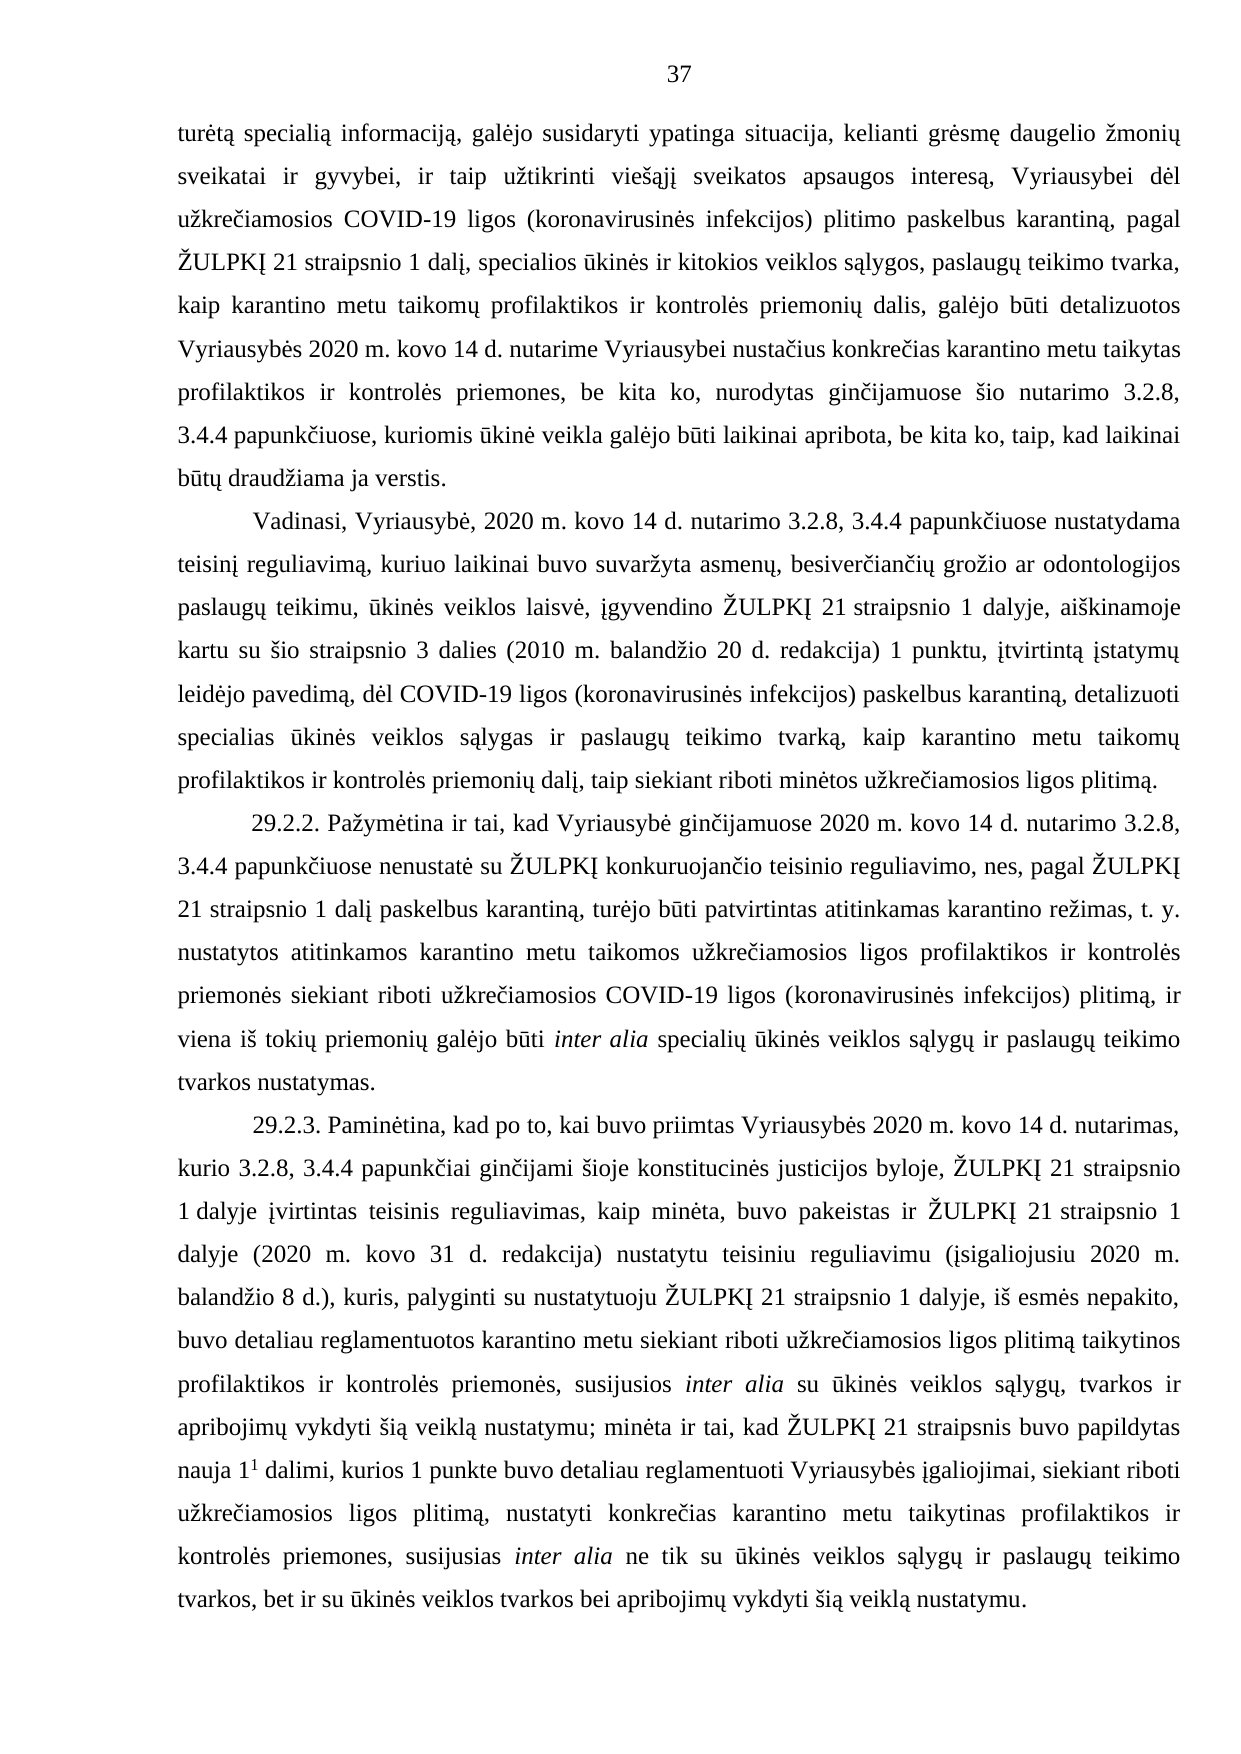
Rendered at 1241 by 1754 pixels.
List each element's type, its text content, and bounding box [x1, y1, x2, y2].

text Vadinasi, Vyriausybė, 2020 m. kovo 14 d. nutarimo 3.2.8, 3.4.4 papunkčiuose nustatydama teisinį reguliavimą, kuriuo laikinai buvo suvaržyta asmenų, besiverčiančių grožio ar odontologijos paslaugų teikimu, ūkinės veiklos laisvė, įgyvendino ŽULPKĮ 21 straipsnio 1 dalyje, aiškinamoje kartu su šio straipsnio 3 dalies (2010 m. balandžio 20 d. redakcija) 1 punktu, įtvirtintą įstatymų leidėjo pavedimą, dėl COVID-19 ligos (koronavirusinės infekcijos) paskelbus karantiną, detalizuoti specialias ūkinės veiklos sąlygas ir paslaugų teikimo tvarką, kaip karantino metu taikomų profilaktikos ir kontrolės priemonių dalį, taip siekiant riboti minėtos užkrečiamosios ligos plitimą. [177, 506, 1181, 794]
text 29.2.3. Paminėtina, kad po to, kai buvo priimtas Vyriausybės 2020 m. kovo 14 d. nutarimas, kurio 3.2.8, 3.4.4 papunkčiai ginčijami šioje konstitucinės justicijos byloje, ŽULPKĮ 21 straipsnio 1 dalyje įvirtintas teisinis reguliavimas, kaip minėta, buvo pakeistas ir ŽULPKĮ 21 straipsnio 1 dalyje (2020 m. kovo 31 d. redakcija) nustatytu teisiniu reguliavimu (įsigaliojusiu 2020 m. balandžio 8 d.), kuris, palyginti su nustatytuoju ŽULPKĮ 21 straipsnio 1 dalyje, iš esmės nepakito, buvo detaliau reglamentuotos karantino metu siekiant riboti užkrečiamosios ligos plitimą taikytinos profilaktikos ir kontrolės priemonės, susijusios inter alia su ūkinės veiklos sąlygų, tvarkos ir apribojimų vykdyti šią veiklą nustatymu; minėta ir tai, kad ŽULPKĮ 21 straipsnis buvo papildytas nauja 11 dalimi, kurios 1 punkte buvo detaliau reglamentuoti Vyriausybės įgaliojimai, siekiant riboti užkrečiamosios ligos plitimą, nustatyti konkrečias karantino metu taikytinas profilaktikos ir kontrolės priemones, susijusias inter alia ne tik su ūkinės veiklos sąlygų ir paslaugų teikimo tvarkos, bet ir su ūkinės veiklos tvarkos bei apribojimų vykdyti šią veiklą nustatymu. [177, 1110, 1181, 1613]
text turėtą specialią informaciją, galėjo susidaryti ypatinga situacija, kelianti grėsmę daugelio žmonių sveikatai ir gyvybei, ir taip užtikrinti viešąjį sveikatos apsaugos interesą, Vyriausybei dėl užkrečiamosios COVID-19 ligos (koronavirusinės infekcijos) plitimo paskelbus karantiną, pagal ŽULPKĮ 21 straipsnio 1 dalį, specialios ūkinės ir kitokios veiklos sąlygos, paslaugų teikimo tvarka, kaip karantino metu taikomų profilaktikos ir kontrolės priemonių dalis, galėjo būti detalizuotos Vyriausybės 2020 m. kovo 14 d. nutarime Vyriausybei nustačius konkrečias karantino metu taikytas profilaktikos ir kontrolės priemones, be kita ko, nurodytas ginčijamuose šio nutarimo 3.2.8, 3.4.4 papunkčiuose, kuriomis ūkinė veikla galėjo būti laikinai apribota, be kita ko, taip, kad laikinai būtų draudžiama ja verstis. [177, 118, 1181, 492]
text 29.2.2. Pažymėtina ir tai, kad Vyriausybė ginčijamuose 2020 m. kovo 14 d. nutarimo 3.2.8, 3.4.4 papunkčiuose nenustatė su ŽULPKĮ konkuruojančio teisinio reguliavimo, nes, pagal ŽULPKĮ 21 straipsnio 1 dalį paskelbus karantiną, turėjo būti patvirtintas atitinkamas karantino režimas, t. y. nustatytos atitinkamos karantino metu taikomos užkrečiamosios ligos profilaktikos ir kontrolės priemonės siekiant riboti užkrečiamosios COVID-19 ligos (koronavirusinės infekcijos) plitimą, ir viena iš tokių priemonių galėjo būti inter alia specialių ūkinės veiklos sąlygų ir paslaugų teikimo tvarkos nustatymas. [177, 808, 1181, 1096]
